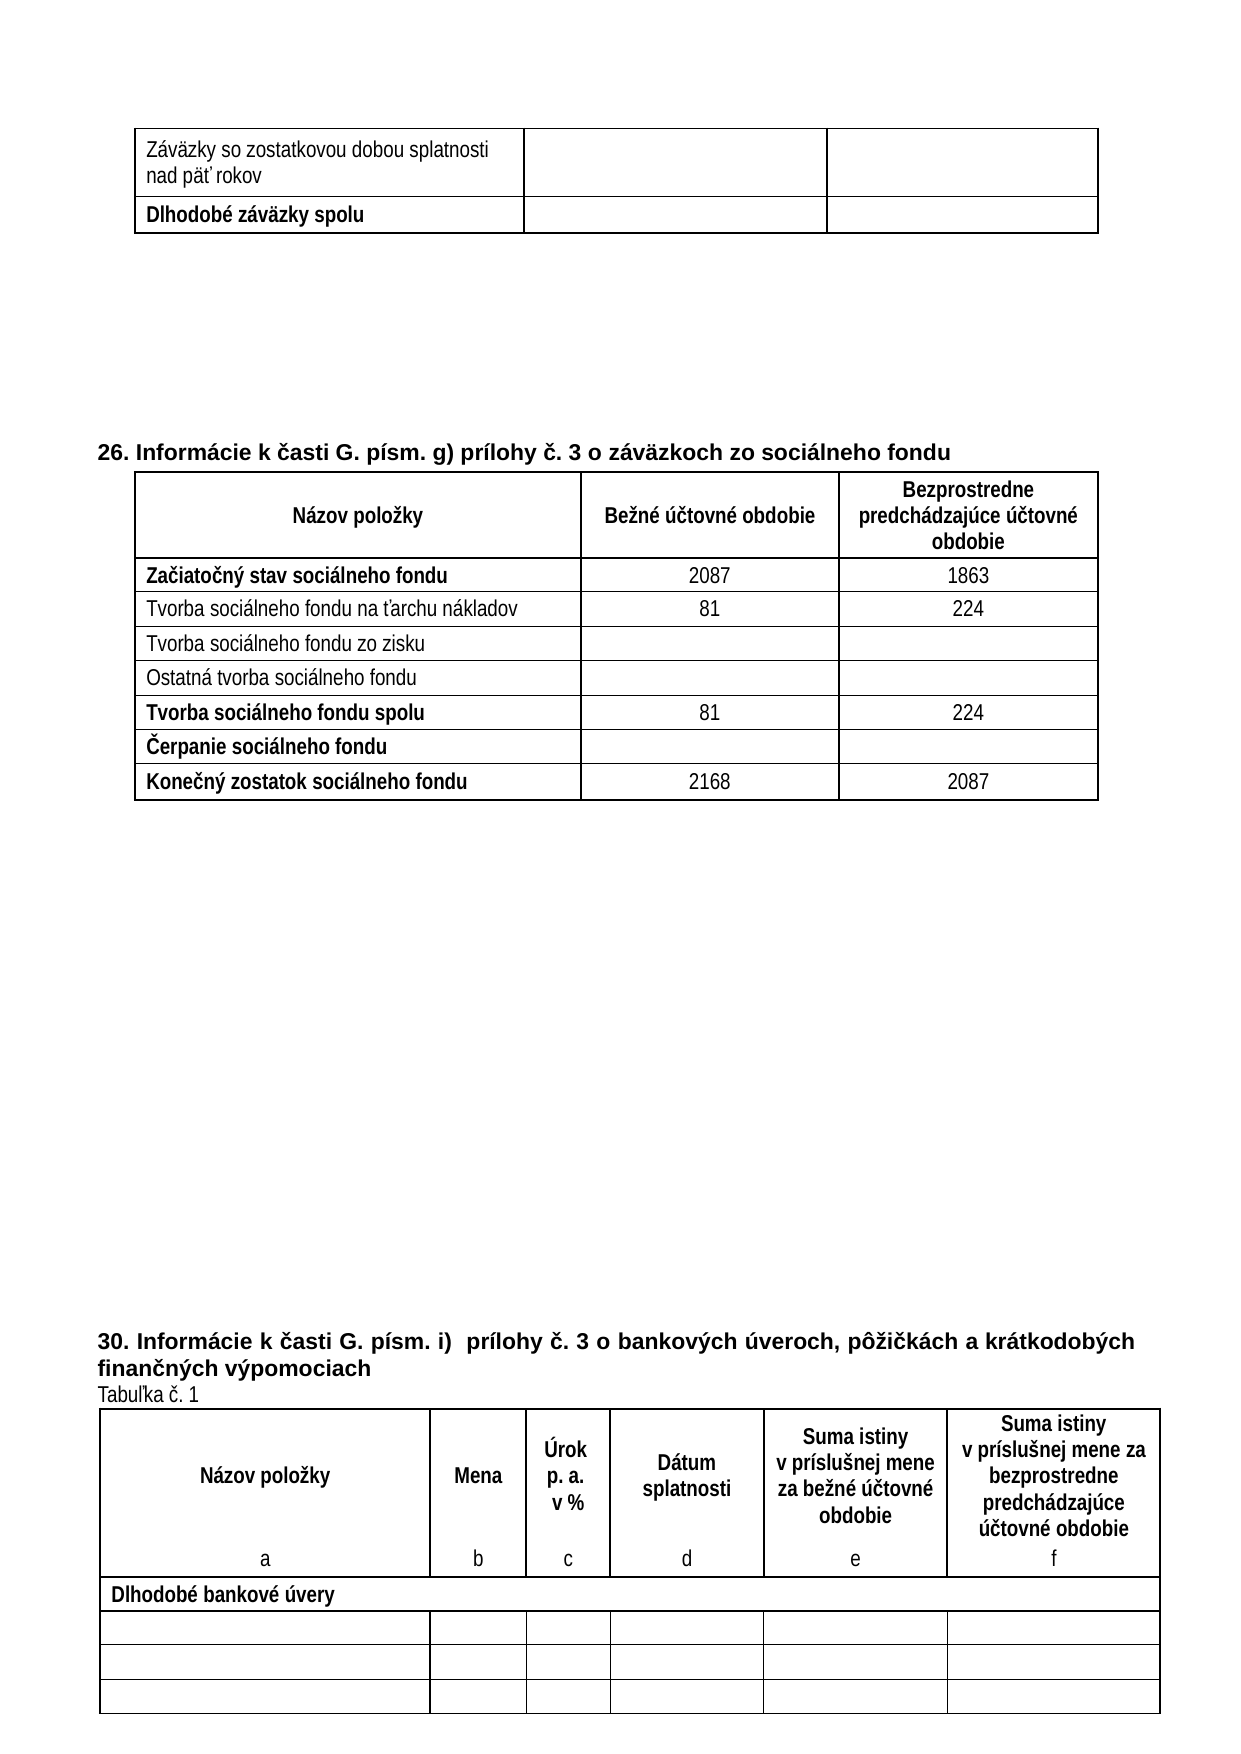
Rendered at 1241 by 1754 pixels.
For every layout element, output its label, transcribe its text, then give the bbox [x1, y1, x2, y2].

table_cell b [431, 1541, 525, 1576]
table_cell [525, 197, 826, 232]
table_cell [611, 1645, 763, 1679]
table_cell Dlhodobé bankové úvery [101, 1578, 1159, 1610]
table_cell [948, 1645, 1159, 1679]
table_cell [527, 1645, 610, 1679]
table_cell [431, 1612, 526, 1644]
table_cell Čerpanie sociálneho fondu [136, 730, 580, 763]
table_header Názov položky [136, 473, 580, 557]
table_cell [948, 1680, 1159, 1713]
table_cell [828, 197, 1097, 232]
table_cell 81 [582, 592, 838, 626]
table_header Suma istiny v príslušnej mene za bežné účtovné obdobie [765, 1410, 946, 1541]
table_cell [828, 129, 1097, 196]
table_cell d [611, 1541, 763, 1576]
table_cell [582, 627, 838, 660]
table_cell [582, 730, 838, 763]
table_cell 2087 [582, 559, 838, 591]
table_cell [840, 661, 1097, 694]
table_cell [948, 1612, 1159, 1644]
table_cell [527, 1612, 610, 1644]
table_cell Tvorba sociálneho fondu spolu [136, 696, 580, 729]
table_cell 2168 [582, 764, 838, 799]
table_cell e [765, 1541, 946, 1576]
title 26. Informácie k časti G. písm. g) prílohy č. 3 o záväzkoch zo sociálneho fondu [97, 438, 1135, 465]
table_cell 2087 [840, 764, 1097, 799]
table_cell Konečný zostatok sociálneho fondu [136, 764, 580, 799]
table_header Názov položky [101, 1410, 429, 1541]
table_cell [582, 661, 838, 694]
text Tabuľka č. 1 [97, 1381, 1135, 1407]
table_cell [101, 1680, 429, 1713]
table_cell 224 [840, 696, 1097, 729]
table_cell [101, 1645, 429, 1679]
table_cell Ostatná tvorba sociálneho fondu [136, 661, 580, 694]
table_cell 1863 [840, 559, 1097, 591]
table_cell [764, 1680, 947, 1713]
table_cell [611, 1612, 763, 1644]
table_cell [525, 129, 826, 196]
table_header Bezprostredne predchádzajúce účtovné obdobie [840, 473, 1097, 557]
table_cell [764, 1612, 947, 1644]
table_cell Tvorba sociálneho fondu na ťarchu nákladov [136, 592, 580, 626]
table_cell a [101, 1541, 429, 1576]
table_cell [840, 730, 1097, 763]
table_header Bežné účtovné obdobie [582, 473, 838, 557]
table_cell f [948, 1541, 1159, 1576]
table_cell Dlhodobé záväzky spolu [136, 197, 523, 232]
table_header Suma istiny v príslušnej mene za bezprostredne predchádzajúce účtovné obdobie [948, 1410, 1159, 1541]
table_header Mena [431, 1410, 525, 1541]
table_cell Začiatočný stav sociálneho fondu [136, 559, 580, 591]
table_cell [101, 1612, 429, 1644]
table_header Dátum splatnosti [611, 1410, 763, 1541]
table_cell Tvorba sociálneho fondu zo zisku [136, 627, 580, 660]
table_cell 81 [582, 696, 838, 729]
table_cell c [527, 1541, 609, 1576]
table_header Úrok p. a. v % [527, 1410, 609, 1541]
table_cell [840, 627, 1097, 660]
table_cell 224 [840, 592, 1097, 626]
table_cell [431, 1645, 526, 1679]
table_cell [431, 1680, 526, 1713]
table_cell [611, 1680, 763, 1713]
table_cell Záväzky so zostatkovou dobou splatnosti nad päť rokov [136, 129, 523, 196]
title 30. Informácie k časti G. písm. i) prílohy č. 3 o bankových úveroch, pôžičkách a krátkodobých finančných výpomociach [97, 1328, 1135, 1381]
table_cell [764, 1645, 947, 1679]
table_cell [527, 1680, 610, 1713]
